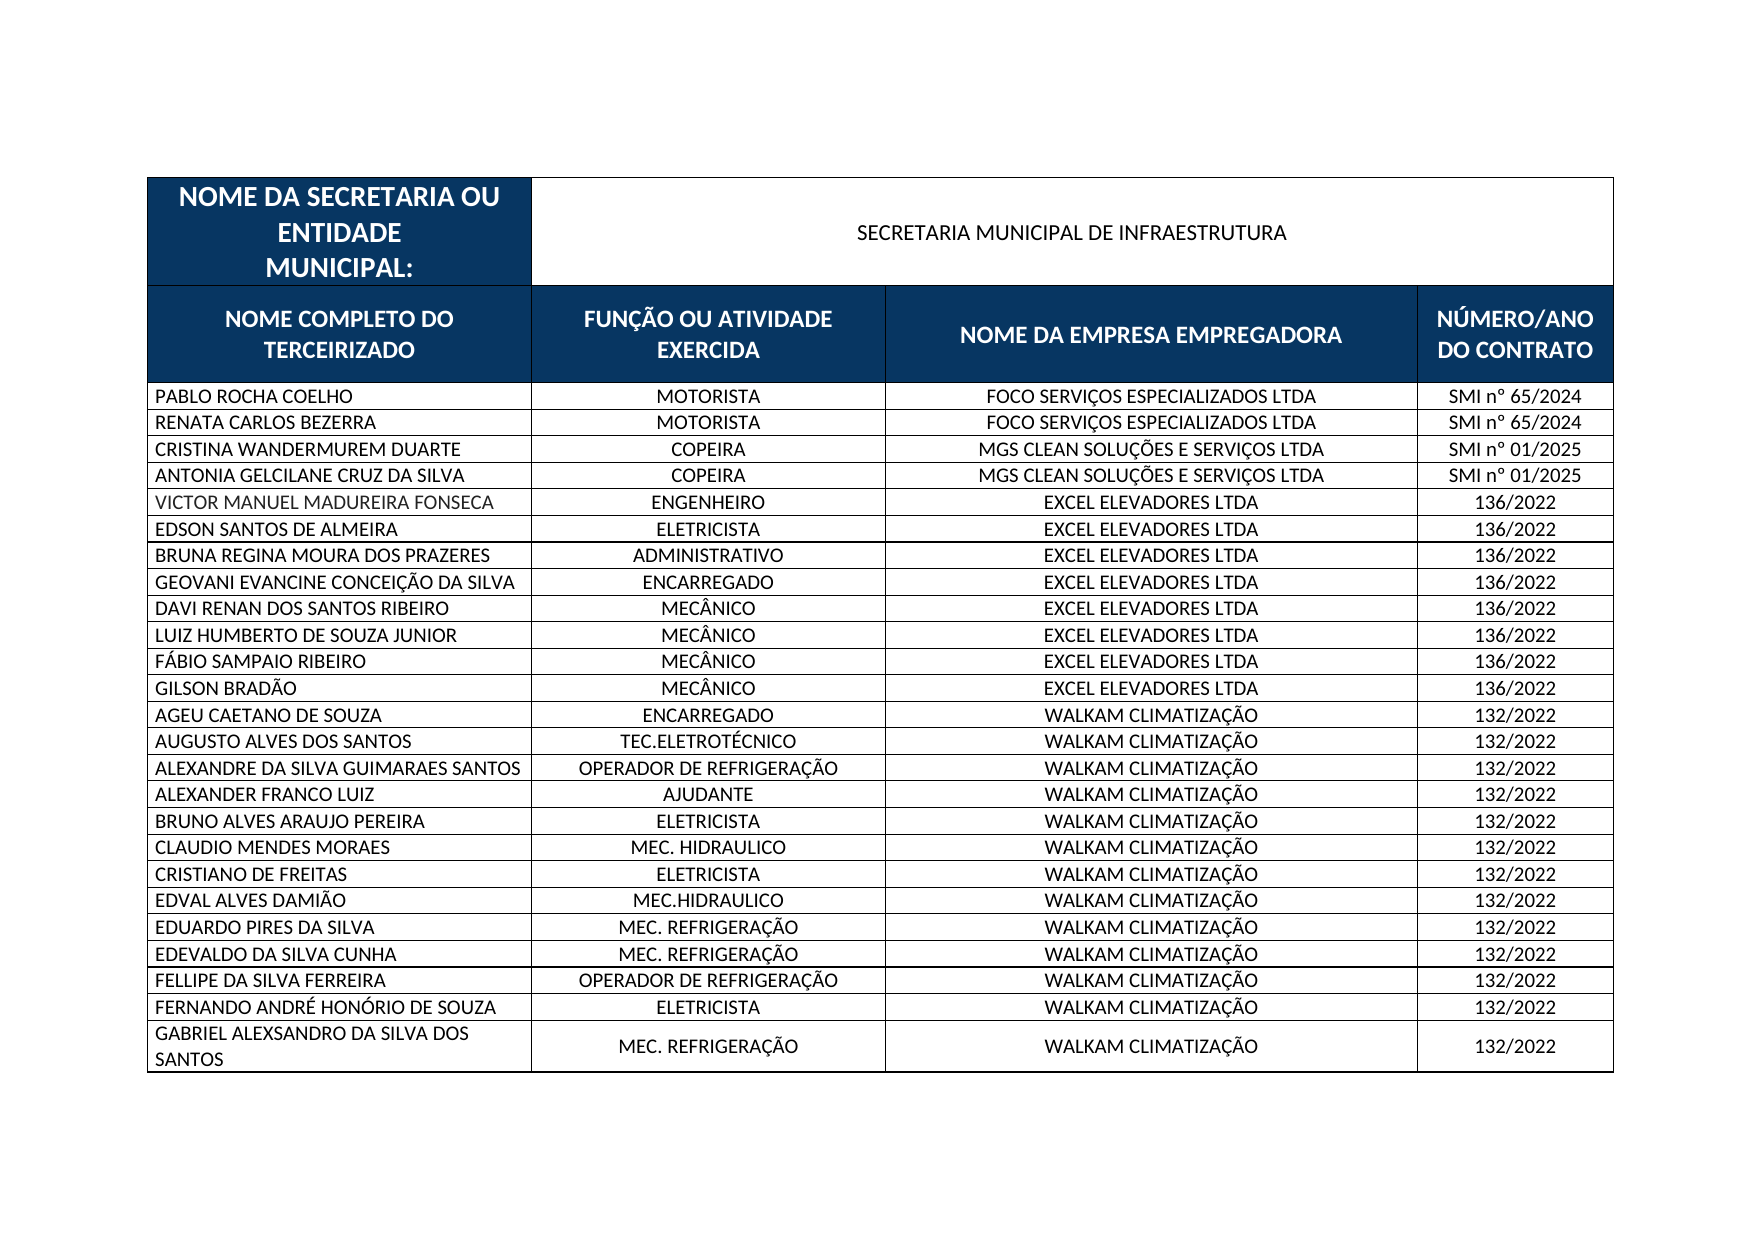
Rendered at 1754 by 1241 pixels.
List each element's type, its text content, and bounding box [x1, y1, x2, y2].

table_cell AGEU CAETANO DE SOUZA [148, 702, 531, 727]
table_cell BRUNO ALVES ARAUJO PEREIRA [148, 808, 531, 833]
table_cell 132/2022 [1418, 914, 1613, 940]
table_cell OPERADOR DE REFRIGERAÇÃO [532, 755, 885, 780]
table_cell TEC.ELETROTÉCNICO [532, 728, 885, 754]
table_cell 136/2022 [1418, 622, 1613, 648]
table_cell 132/2022 [1418, 888, 1613, 913]
table_cell ENCARREGADO [532, 569, 885, 594]
table_cell EXCEL ELEVADORES LTDA [886, 569, 1417, 594]
table_cell CRISTINA WANDERMUREM DUARTE [148, 436, 531, 462]
table_cell 132/2022 [1418, 968, 1613, 993]
table_cell GABRIEL ALEXSANDRO DA SILVA DOS SANTOS [148, 1021, 531, 1071]
table_cell CLAUDIO MENDES MORAES [148, 835, 531, 860]
table_cell FOCO SERVIÇOS ESPECIALIZADOS LTDA [886, 383, 1417, 408]
table_cell ALEXANDRE DA SILVA GUIMARAES SANTOS [148, 755, 531, 780]
table_cell EXCEL ELEVADORES LTDA [886, 489, 1417, 515]
table_cell 136/2022 [1418, 675, 1613, 701]
table_cell COPEIRA [532, 436, 885, 462]
table_cell WALKAM CLIMATIZAÇÃO [886, 755, 1417, 780]
table_cell EXCEL ELEVADORES LTDA [886, 622, 1417, 648]
table_cell 136/2022 [1418, 596, 1613, 621]
table_cell WALKAM CLIMATIZAÇÃO [886, 968, 1417, 993]
table_cell FERNANDO ANDRÉ HONÓRIO DE SOUZA [148, 994, 531, 1019]
table_cell 136/2022 [1418, 516, 1613, 541]
table_cell 132/2022 [1418, 781, 1613, 807]
table_cell EDUARDO PIRES DA SILVA [148, 914, 531, 940]
table_cell MECÂNICO [532, 622, 885, 648]
table_cell CRISTIANO DE FREITAS [148, 861, 531, 887]
table_cell 132/2022 [1418, 728, 1613, 754]
table_cell 132/2022 [1418, 835, 1613, 860]
table_header SECRETARIA MUNICIPAL DE INFRAESTRUTURA [532, 178, 1613, 285]
table_cell WALKAM CLIMATIZAÇÃO [886, 888, 1417, 913]
table_cell WALKAM CLIMATIZAÇÃO [886, 861, 1417, 887]
table_cell COPEIRA [532, 463, 885, 488]
table_cell WALKAM CLIMATIZAÇÃO [886, 702, 1417, 727]
table_cell EDEVALDO DA SILVA CUNHA [148, 941, 531, 966]
table_cell 136/2022 [1418, 543, 1613, 568]
table_cell ADMINISTRATIVO [532, 543, 885, 568]
table_cell ELETRICISTA [532, 808, 885, 833]
table_cell BRUNA REGINA MOURA DOS PRAZERES [148, 543, 531, 568]
table_cell MECÂNICO [532, 675, 885, 701]
table_cell WALKAM CLIMATIZAÇÃO [886, 994, 1417, 1019]
table_cell WALKAM CLIMATIZAÇÃO [886, 1021, 1417, 1071]
table_cell NOME COMPLETO DO TERCEIRIZADO [148, 286, 531, 382]
table_cell FOCO SERVIÇOS ESPECIALIZADOS LTDA [886, 410, 1417, 435]
table_cell EXCEL ELEVADORES LTDA [886, 596, 1417, 621]
table_cell FUNÇÃO OU ATIVIDADE EXERCIDA [532, 286, 885, 382]
table_cell ALEXANDER FRANCO LUIZ [148, 781, 531, 807]
table_cell WALKAM CLIMATIZAÇÃO [886, 781, 1417, 807]
table_cell WALKAM CLIMATIZAÇÃO [886, 941, 1417, 966]
table_cell GEOVANI EVANCINE CONCEIÇÃO DA SILVA [148, 569, 531, 594]
table_cell NÚMERO/ANO DO CONTRATO [1418, 286, 1613, 382]
table_cell EDVAL ALVES DAMIÃO [148, 888, 531, 913]
table_cell RENATA CARLOS BEZERRA [148, 410, 531, 435]
table_cell FELLIPE DA SILVA FERREIRA [148, 968, 531, 993]
table_cell 132/2022 [1418, 755, 1613, 780]
table_cell DAVI RENAN DOS SANTOS RIBEIRO [148, 596, 531, 621]
table_cell MOTORISTA [532, 410, 885, 435]
table_header NOME DA SECRETARIA OU ENTIDADE MUNICIPAL: [148, 178, 531, 285]
table_cell 132/2022 [1418, 994, 1613, 1019]
table_cell PABLO ROCHA COELHO [148, 383, 531, 408]
table_cell ENGENHEIRO [532, 489, 885, 515]
table_cell SMI nº 65/2024 [1418, 410, 1613, 435]
table_cell 132/2022 [1418, 1021, 1613, 1071]
table_cell MEC. REFRIGERAÇÃO [532, 914, 885, 940]
table_cell EXCEL ELEVADORES LTDA [886, 516, 1417, 541]
table_cell ELETRICISTA [532, 861, 885, 887]
table_cell MEC.HIDRAULICO [532, 888, 885, 913]
table_cell MEC. REFRIGERAÇÃO [532, 1021, 885, 1071]
table_cell WALKAM CLIMATIZAÇÃO [886, 808, 1417, 833]
table_cell AJUDANTE [532, 781, 885, 807]
table_cell 136/2022 [1418, 569, 1613, 594]
table_cell GILSON BRADÃO [148, 675, 531, 701]
table_cell SMI nº 65/2024 [1418, 383, 1613, 408]
table_cell 132/2022 [1418, 702, 1613, 727]
table_cell 136/2022 [1418, 649, 1613, 674]
table_cell WALKAM CLIMATIZAÇÃO [886, 835, 1417, 860]
table_cell OPERADOR DE REFRIGERAÇÃO [532, 968, 885, 993]
table_cell EXCEL ELEVADORES LTDA [886, 543, 1417, 568]
table_cell WALKAM CLIMATIZAÇÃO [886, 914, 1417, 940]
table_cell AUGUSTO ALVES DOS SANTOS [148, 728, 531, 754]
table_cell VICTOR MANUEL MADUREIRA FONSECA [148, 489, 531, 515]
table_cell 132/2022 [1418, 941, 1613, 966]
table_cell SMI nº 01/2025 [1418, 463, 1613, 488]
table_cell NOME DA EMPRESA EMPREGADORA [886, 286, 1417, 382]
table_cell ELETRICISTA [532, 516, 885, 541]
table_cell MGS CLEAN SOLUÇÕES E SERVIÇOS LTDA [886, 463, 1417, 488]
table_cell ANTONIA GELCILANE CRUZ DA SILVA [148, 463, 531, 488]
table_cell EXCEL ELEVADORES LTDA [886, 675, 1417, 701]
table_cell MGS CLEAN SOLUÇÕES E SERVIÇOS LTDA [886, 436, 1417, 462]
table_cell ENCARREGADO [532, 702, 885, 727]
table_cell ELETRICISTA [532, 994, 885, 1019]
table_cell MECÂNICO [532, 649, 885, 674]
table_cell SMI nº 01/2025 [1418, 436, 1613, 462]
table_cell EXCEL ELEVADORES LTDA [886, 649, 1417, 674]
table_cell MECÂNICO [532, 596, 885, 621]
table_cell WALKAM CLIMATIZAÇÃO [886, 728, 1417, 754]
table_cell EDSON SANTOS DE ALMEIRA [148, 516, 531, 541]
table_cell MEC. HIDRAULICO [532, 835, 885, 860]
table_cell MOTORISTA [532, 383, 885, 408]
table_cell 132/2022 [1418, 861, 1613, 887]
table_cell MEC. REFRIGERAÇÃO [532, 941, 885, 966]
table_cell 132/2022 [1418, 808, 1613, 833]
table_cell 136/2022 [1418, 489, 1613, 515]
table_cell FÁBIO SAMPAIO RIBEIRO [148, 649, 531, 674]
table_cell LUIZ HUMBERTO DE SOUZA JUNIOR [148, 622, 531, 648]
